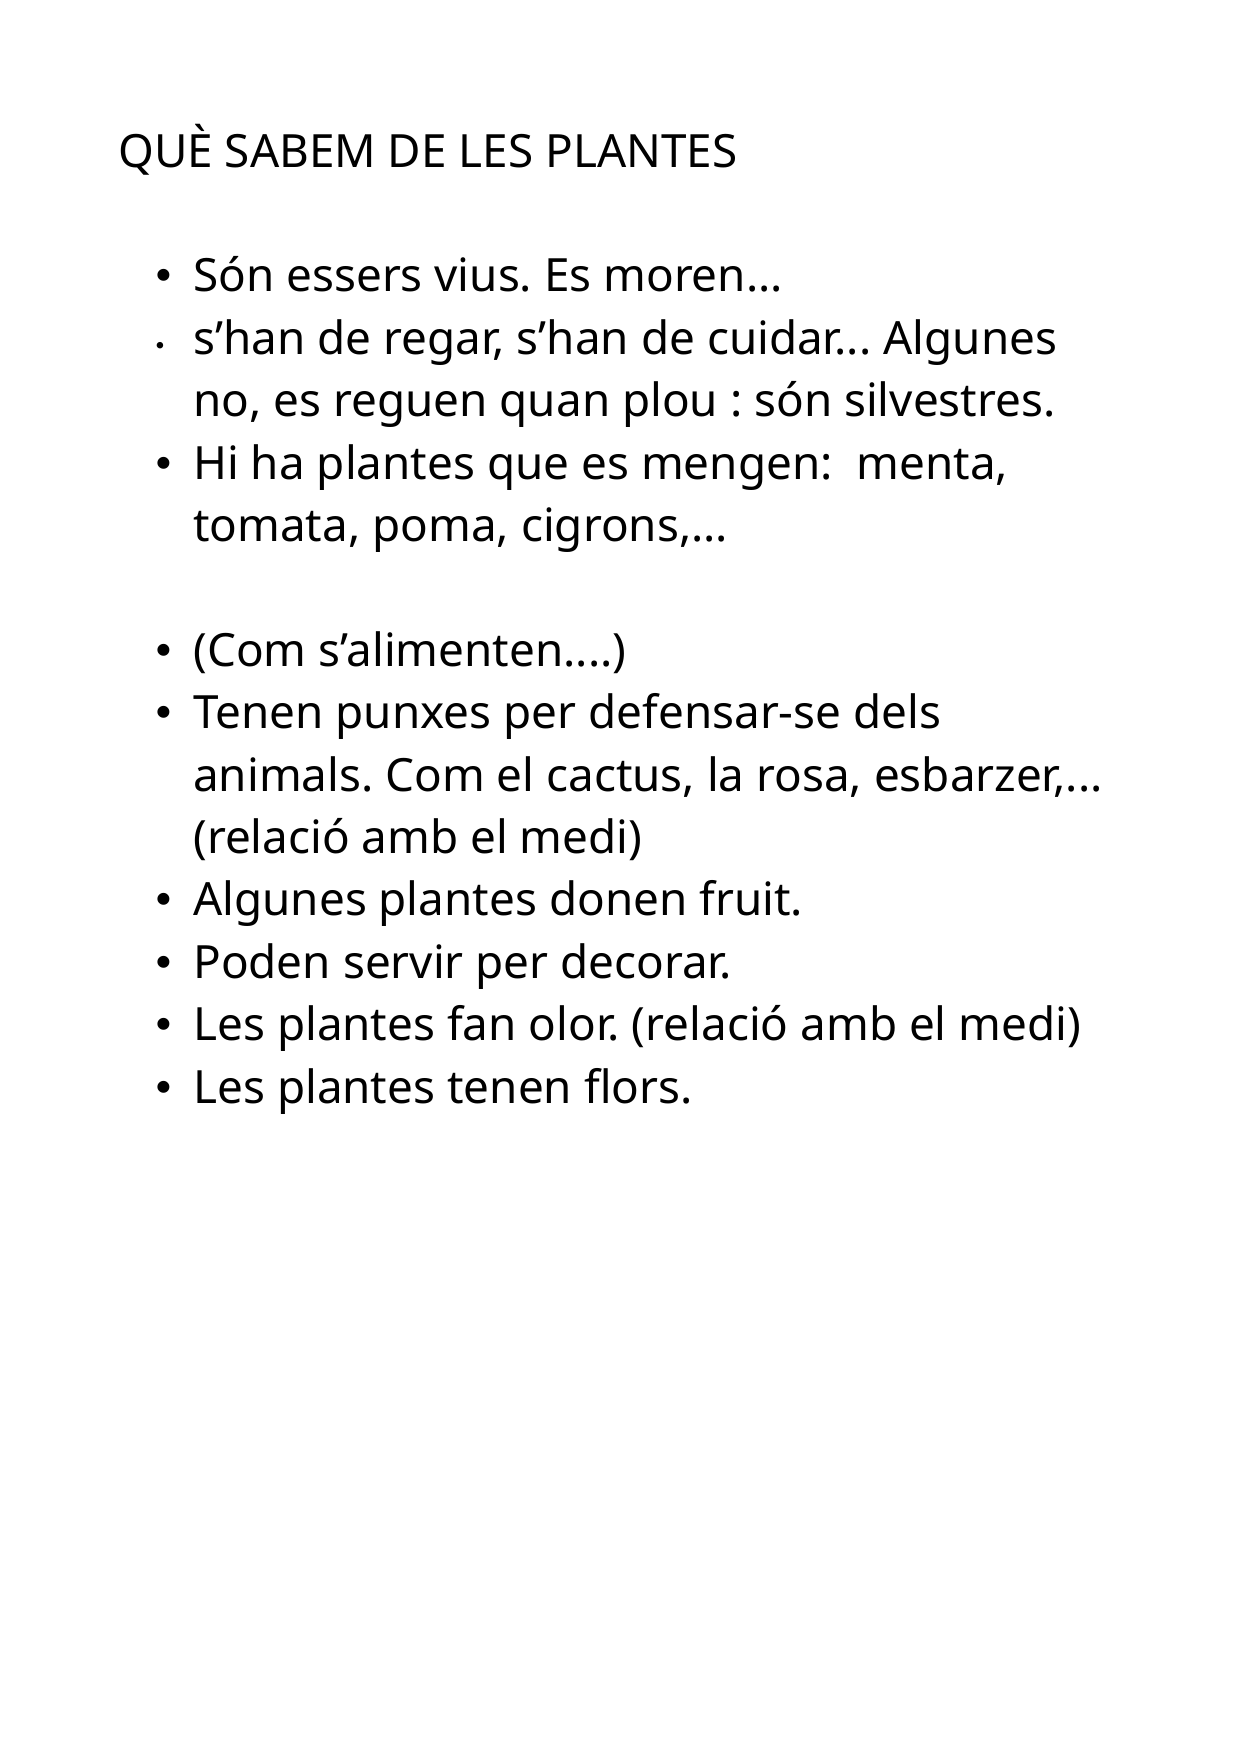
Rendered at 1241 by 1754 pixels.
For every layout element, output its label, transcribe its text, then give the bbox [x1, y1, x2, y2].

list Hi ha plantes que es mengen: menta, tomata, poma, cigrons,... [156, 430, 1122, 555]
list Les plantes fan olor. (relació amb el medi) [156, 992, 1122, 1054]
list Les plantes tenen flors. [156, 1054, 1122, 1116]
list Tenen punxes per defensar-se dels animals. Com el cactus, la rosa, esbarzer,... (relació amb el medi) [156, 680, 1122, 867]
list s’han de regar, s’han de cuidar... Algunes no, es reguen quan plou : són silvestres. [156, 305, 1122, 430]
text QUÈ SABEM DE LES PLANTES [118, 118, 1122, 181]
list Algunes plantes donen fruit. [156, 867, 1122, 929]
list Poden servir per decorar. [156, 929, 1122, 992]
list Són essers vius. Es moren... [156, 243, 1122, 305]
list (Com s’alimenten....) [156, 617, 1122, 680]
